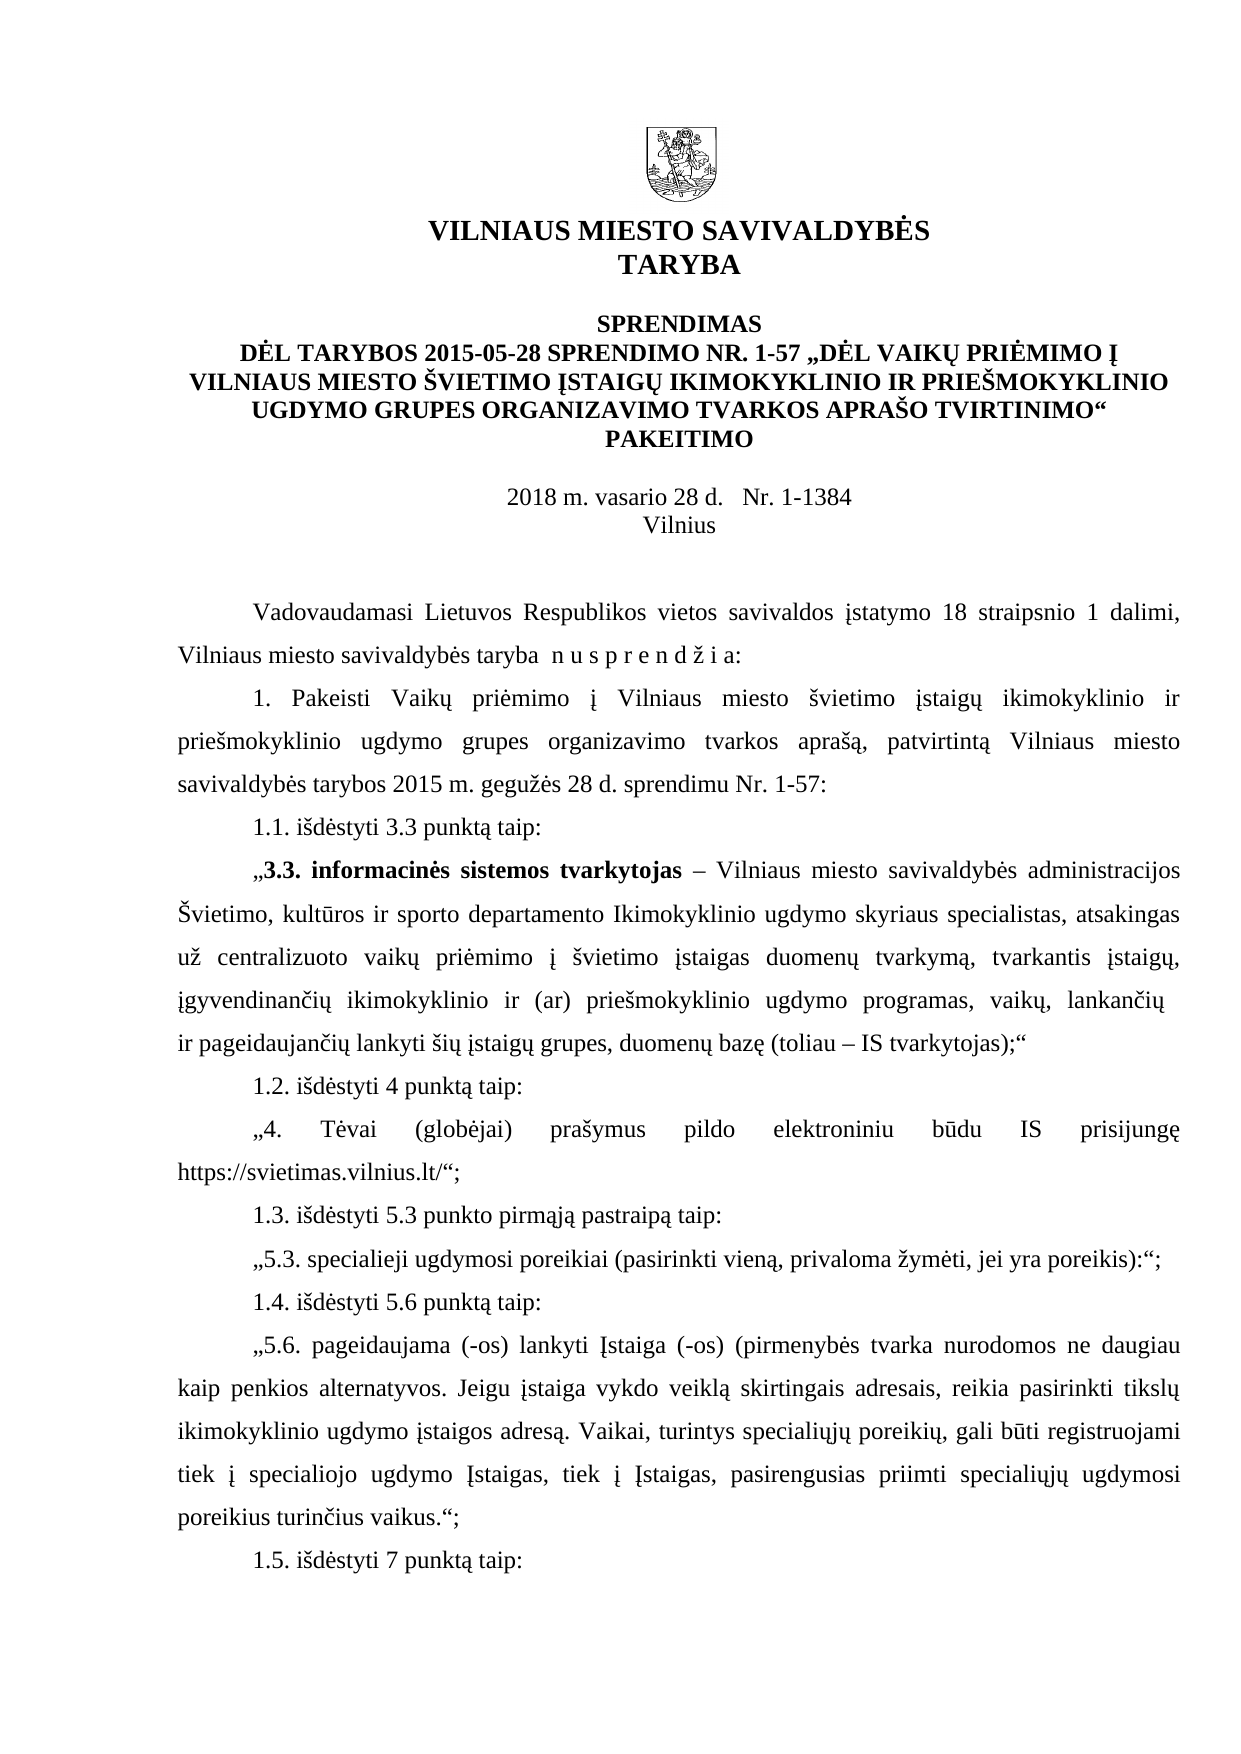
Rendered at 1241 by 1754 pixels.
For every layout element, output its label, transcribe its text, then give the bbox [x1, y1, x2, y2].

text 1.3. išdėstyti 5.3 punkto pirmąją pastraipą taip: [177, 1201, 1181, 1229]
text VILNIAUS MIESTO SAVIVALDYBĖS [177, 213, 1181, 247]
text „4. Tėvai (globėjai) prašymus pildo elektroniniu būdu IS prisijungę https://svietimas.vilnius.lt/“; [177, 1114, 1181, 1186]
text TARYBA [177, 247, 1181, 281]
text 2018 m. vasario 28 d. Nr. 1-1384 [177, 482, 1181, 511]
text DĖL TARYBOS 2015-05-28 SPRENDIMO NR. 1-57 „DĖL VAIKŲ PRIĖMIMO Į VILNIAUS MIESTO ŠVIETIMO ĮSTAIGŲ IKIMOKYKLINIO IR PRIEŠMOKYKLINIO UGDYMO GRUPES ORGANIZAVIMO TVARKOS APRAŠO TVIRTINIMO“ PAKEITIMO [177, 338, 1181, 453]
text „5.6. pageidaujama (-os) lankyti Įstaiga (-os) (pirmenybės tvarka nurodomos ne daugiau kaip penkios alternatyvos. Jeigu įstaiga vykdo veiklą skirtingais adresais, reikia pasirinkti tikslų ikimokyklinio ugdymo įstaigos adresą. Vaikai, turintys specialiųjų poreikių, gali būti registruojami tiek į specialiojo ugdymo Įstaigas, tiek į Įstaigas, pasirengusias priimti specialiųjų ugdymosi poreikius turinčius vaikus.“; [177, 1330, 1181, 1531]
text SPRENDIMAS [177, 309, 1181, 338]
text 1.4. išdėstyti 5.6 punktą taip: [177, 1287, 1181, 1316]
text 1. Pakeisti Vaikų priėmimo į Vilniaus miesto švietimo įstaigų ikimokyklinio ir priešmokyklinio ugdymo grupes organizavimo tvarkos aprašą, patvirtintą Vilniaus miesto savivaldybės tarybos 2015 m. gegužės 28 d. sprendimu Nr. 1-57: [177, 683, 1181, 798]
text „3.3. informacinės sistemos tvarkytojas – Vilniaus miesto savivaldybės administracijos Švietimo, kultūros ir sporto departamento Ikimokyklinio ugdymo skyriaus specialistas, atsakingas už centralizuoto vaikų priėmimo į švietimo įstaigas duomenų tvarkymą, tvarkantis įstaigų, įgyvendinančių ikimokyklinio ir (ar) priešmokyklinio ugdymo programas, vaikų, lankančių ir pageidaujančių lankyti šių įstaigų grupes, duomenų bazę (toliau – IS tvarkytojas);“ [177, 856, 1181, 1057]
text Vilnius [177, 511, 1181, 539]
text 1.1. išdėstyti 3.3 punktą taip: [177, 812, 1181, 841]
text 1.5. išdėstyti 7 punktą taip: [177, 1546, 1181, 1574]
text 1.2. išdėstyti 4 punktą taip: [177, 1071, 1181, 1100]
text Vadovaudamasi Lietuvos Respublikos vietos savivaldos įstatymo 18 straipsnio 1 dalimi, Vilniaus miesto savivaldybės taryba n u s p r e n d ž i a: [177, 597, 1181, 669]
text „5.3. specialieji ugdymosi poreikiai (pasirinkti vieną, privaloma žymėti, jei yra poreikis):“; [177, 1244, 1181, 1272]
